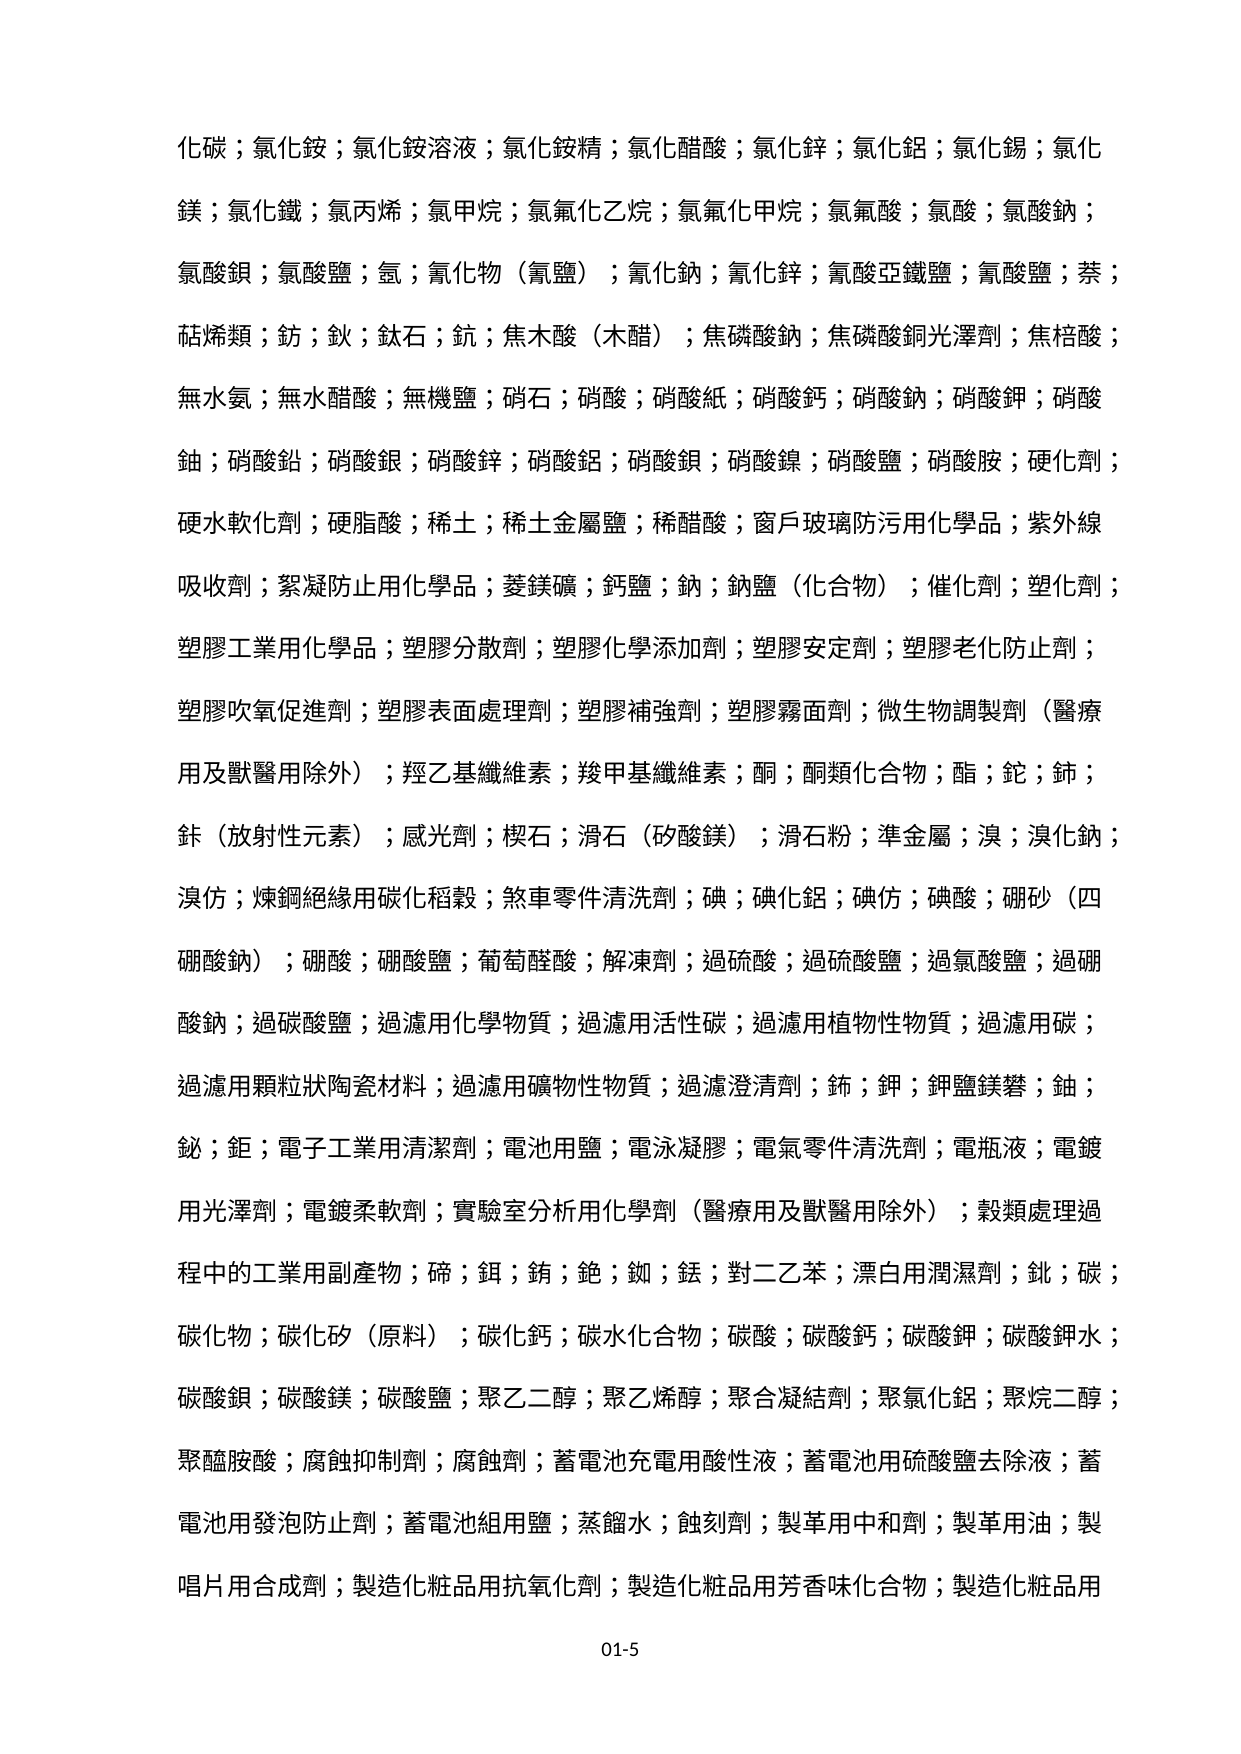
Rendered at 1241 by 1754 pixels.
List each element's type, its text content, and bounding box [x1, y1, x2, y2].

text 一氧化二氮；一氧化碳；乙二醇；乙二醇醚；乙醇；乙炔；乙烷；乙醚；丁烯醛；丁醇；丁酮；二甲苯；二苯硫脲；二氧化碳；二氧化錳；二硫化碳；二氯化硼；二氯化錫；二氯代甲烷；二氯氟甲烷；人造樹脂用硫化觸媒劑；三氧化銻；三氯乙烯；三氯三氟乙烷；三氯代醋酸；三氯四氟乙烷；三氯氟甲烷；三硬脂酸甘油酯；三聚磷酸鈉；小蘇打粉；山梨酸；工業上之膠凝劑；工業用二氧化碳；工業用二氧化鈦；工業用三氯甲烷；工業用化學品；工業用牛奶發酵劑；工業用去污劑；工業用甘油；工業用白堅木；工業用白雲石；工業用石墨；工業用同位素；工業用百里香酚；工業用冷凍劑；工業用卵磷脂；工業用抗發泡劑；工業用谷氨酸；工業用防水劑；工業用乳糖；工業用固態氣體；工業用奈米粉；工業用明膠；工業用果膠；工業用的加熱處理促進劑；工業用金屬肥皂；工業用炭黑；工業用紅樹皮；工業用苯酚；工業用氧；工業用氧化鈷；工業用氨（揮發性鹼）；工業用海水；工業用烤樹皮；工業用酒石；工業用酒精；工業用除油劑；工業用除臭劑；工業用馬鈴薯粉；工業用乾燥劑；工業用氫氧化鈉；工業用脫水劑；工業用脫色劑；工業用蛋白質；工業用蛋黃素；工業用軟化劑；工業用揮發性鹼（氨）；工業用貴金屬鹽；工業用黃酮化合物；工業用黃蓍膠；工業用煤灰；工業用碘化物；工業用硼酸；工業用葡萄糖；工業用過氧化氫；工業用酪蛋白；工業用電解液；工業用漂白劑；工業用磁性流體；工業用碳黑；工業用腐蝕劑；工業用蒸餾水；工業用酵素；工業用增艷化學品；工業用廢水處理劑；工業用樟腦；工業用穀粉；工業用穀蛋白黏膠質；工業用膠原蛋白；工業用凝集劑；工業用樹薯粉；工業用澱粉；工業用澱粉酶；工業用燈黑；工業用檸檬酸；工業用瓊脂；工業用藻酸鹽；工業用麵粉；工業用纖維素酯；工業用纖維素醚；工業用顯像劑；工業用鹼性碘化物；工業用鹽；工業產製過程用清潔劑；工業製程用去垢劑；中和劑；丹寧；丹寧酸；五倍子；分子篩；分散劑；分離劑；化學用甲醛；化學用亞硝酸鉍；化學用重碳酸鹼；化學用酒石；化學用硫磺；化學用溴；化學用碘；化學用酵素；化學用雜酚；化學發光劑；化學發熱劑；化學絮凝劑；化學凝結劑；反乳化劑；反應促進劑；引擎冷卻劑；引擎測漏劑；月桂酸；木醇蒸餾劑；木糖醇；水化合物；水玻璃；水楊酸；水箱防熱劑；水箱測漏劑；水質淨化用化學品；水質處理劑；水質軟化劑；火棉膠；丙烯酸；丙酮；加工用抗氧化劑；加工用香蘭素；加工用蛋白質；加工用精油；加工用麝香；加速劑；半導體工業之浸蝕劑；半導體用光阻液；半導體用抗輻射劑；半導體用顯像劑；去光物質；去氧劑；去除電子零件光阻液用化學溶劑；去除電子零件熔接劑用化學溶劑；去除電路板光阻液用化學溶劑；去除電路板熔接劑用化學溶劑；四氯化乙炔；四氯化物；四氯化碳；戊醇；未加工醋酸纖維素；未加工鹽；甘汞；甘油酯；生物化學催化劑；生物製劑（醫療用及獸醫用除外）；生物鹼類；甲苯；甲酸；甲醇；甲烷；甲醚；皮毛脫灰劑；皮革加工用化學品；皮革加工用軟化劑；皮革用浸漬劑；皮革用鞣革劑；皮革防水用化學品；皮革修復用化學品；皮革鞣革劑；石油分散劑；石墨烯；交通工具引擎冷卻劑；光阻劑；光氯；光澤劑；印刷用去墨劑；印刷用均化劑；印刷用油水分離劑；印刷用起光劑；印刷版面除油垢劑；吊白塊；合成甘油；合成樹脂加工化學助劑；多價螯合劑；安定劑；安息香酸；尖晶石（氧化物礦物）；有毒氣體中和劑；次硫酸鹽；次氯酸鈉；次鉻酸鹽；氖；氙；污水處理劑；污水濾清用淨化劑；污泥處理劑；污染處理用化學品；羊脂酸；肉荳蔻酸；血炭；佐劑（醫療用或獸醫用除外）；冷卻劑；冷媒；助焊劑；卵磷脂（原料）；吸水劑；吸油用合成材料；吸氣劑（化學活性物質）；含碘蛋白；含碘鹽；抗沫劑；抗紅外線化學劑；抗凍劑；抗氧化劑；抗臭氧劑；抗紫外線化學劑；抗蝕刻劑；汞；汞鹽；沒食子；沒食子酸；汽車板金螢光測漏劑；汽車修補用糊狀填充劑；赤銅酸；赤鮮醇；辛酸；防水垢劑；防火劑；防污泥劑；防污膜劑；防冷凝用化學品；防沫劑；防滑劑；防腐劑；防蝕抑垢劑；防霉劑；防黏劑；防霧劑；乳化劑；乳酸；乳糖（原料）；亞砷酸；亞硫酸；兒茶；固化劑；固結防止劑；固態鹼；定型劑；岩鹽；押出機清潔劑；放射線去除劑；明礬；果酸；沸石粉；油分散劑；油分離劑；油田工業用油性鑽液；油脂分離劑；油漂白用化學品；油漆工業用抗沈劑；油漆工業用抗浮劑；油酸；泡沫增加劑；矽；矽氟酸；矽氧；矽酸鈣；矽酸鈉；矽酸鋁；矽酸鎂；矽酸鹽；矽銅；矽膠；矽藻土；空調系統用清潔劑；芳香族化合物；表面活性劑；軋鋼用清洗劑；金屬土；金屬分層處理之化學媒介劑；金屬化學處理劑；金屬用媒染劑；金屬合金鑄造處理劑；金屬回火劑；金屬表面草酸鹽護膜劑；金屬表面脫脂劑；金屬表面處理劑；金屬表面黑色氧化處理劑；金屬表面鉻酸鹽護膜劑；金屬表面磷酸鹽護膜劑；金屬浸漬洗淨劑；金屬退火劑；金屬淬火劑；金屬硬化劑；金屬著色用鹽；金屬電解脫脂劑；金屬電鍍用乾精；金屬熱處理專用鹽劑；金屬鹼；金鹽；阻燃劑；青苔防止劑；非家庭用除垢劑；非醫療及非獸醫用病毒；非醫療及非獸醫用細菌製劑；非醫療及非獸醫用細菌調製劑；非醫療及獸醫用生物組織培養物；非醫療及獸醫用幹細胞；非醫療用酒石；非醫療或獸醫用細菌培養用肉汁；非醫療或獸醫用細菌培養基；非醫療或獸醫用微生物培養物；保冷劑；保濕劑；促進金屬合金化用化學劑；柏油乳化劑；毒重石（碳酸鋇礦）；氡；釔；釓；氟；氟化物；氟化鈣；氟化鈉；氟化鋁；氟矽酸鈉；氟氯化亞甲基；流體改質劑；活化劑；活性化學原料；活性碳；炭黑（顏料除外）；炭膜處理劑；玻璃去光用化學品；玻璃用遮光劑；玻璃著色用化學品；界面活性劑；癸二酸；研磨用輔助液；科技陶瓷製造用合成物；科學用化學品；科學用化學劑（醫療用及獸醫用除外）；科學用放射性元素；科學用酵母；科學用螢光染劑；科學用鐳；砈；耐火劑；耐酸性的化學合成劑；耐磨止滑劑；胡椒醛；苛性鹼；苦味酸；苯；苯乙烯；苯甲酸；苯甲酸二乙二酯；苯系酸類；苯衍生物；重水；重晶石；重氮紙；重鉻酸鉀；重鉻酸鹼；香味穩定劑；香堇酮；剝離劑；剝離劑（澱粉液化用化學劑）；原子燃料；核子反應爐用燃料；核分裂性化學元素；核反應減速材料；核心之硬化劑；核能用核分裂性物質；氣溶膠用高壓氣體；氣體淨化劑；氧化汞；氧化亞氮（笑氣）；氧化鈣；氧化鈾；氧化鉛；氧化鉻；氧化銻；氧化鋁；氧化鋇；氧化鋇紙；氧化鋰；氧化劑；氧化錫；氧化鎂；氧化鎳；氧化穩定劑；氧化鈦；氧化鋯；氨；氨水；氨明礬；氨茴酸；氨基酸之縮氨酸類製劑；氨鹽；氦；消光劑；消泡劑；浮游選礦劑；砷；砷酸鉛；砷酸鹽；紙強化劑；脂肪漂白用化學品；脂肪酸；脂肪酸醯胺；脂肪醇酯；臭氧；草酸；草酸鹽；起泡安定劑；退火劑；釙；除水垢劑；除冰劑；除油以外之金屬加工用介電液化學製劑；除氯劑；除濕劑；除霜劑；除鹼劑；骨炭；高分子凝集劑；高嶺土；乾皮劑；乾冰（二氧化碳）；乾氯；乾燥劑；偏矽酸鈉；動物性蛋白質（原料）；動物碳；動物碳劑；唱片修復劑；培酸；帶電防止劑；探漏化學劑；排水劑；氪；硒；釤；釹；釷；氫；氫氟酸；氫氣；氫氧化鈉；氫氧化鉀；氫氧化鋁；氫氧化鋇；氫氧化鎂；液氧；液晶；液氮；液氯；清漆用溶劑；清潔煙囪用化學品；混合二甲苯；淨化劑；淨水用化學品；淬火劑；焊接用化學品；焊接用保護氣體；焊接劑；產生電流用鹽；產製過程用工業清潔劑；異丁醇；異丙基甲苯；異氰酸酯；疏水劑；眼科透鏡用化學塗層；眼鏡防霧劑；硫化物；硫化促進劑；硫化銻；硫化劑；硫化鎘；硫酸；硫酸亞錫；硫酸鈣；硫酸鈷；硫酸銅；硫酸銅光澤劑；硫酸銨；硫酸鋁；硫酸鋇；硫酸錳；硫酸錫；硫酸鎂；硫酸鎳；硫酸鐵；硫酸鹽；硫酸錏；硫酸醚；硫磺；粗甲苯；粗製苯；細菌製劑（醫療用及獸醫用者除外）；細菌調製劑（醫療用及獸醫用者除外）；脫水劑；脫酸劑；脫模劑；脫膠劑；脫鹽劑；蛋白（動物性或植物性原料）；蛋白紙；蛋白質（原料）；軟化劑；軟水劑；軟脂酸；速凝劑；造紙工業用保存劑；造紙工業用塗覆劑；造紙工業用填充劑；造紙工業用漂白安定劑；造紙工業用滯留劑；造紙工業用黏質菌之殺生物化學添加劑；麥牙醇；麥芽蛋白（原料）；麥飯石；散熱器清洗用化學品；植物性蛋白質（原料）；氮；氮化矽；氮化硼；氮化鋁；氮化鈦；氯；氯乙烯；氯化乙烷；氯化丙烷；氯化亞汞；氯化亞錫；氯化亞鈀；氯化物；氯化氨；氯化鈣；氯化碘；氯化碳；氯化銨；氯化銨溶液；氯化銨精；氯化醋酸；氯化鋅；氯化鋁；氯化錫；氯化鎂；氯化鐵；氯丙烯；氯甲烷；氯氟化乙烷；氯氟化甲烷；氯氟酸；氯酸；氯酸鈉；氯酸鋇；氯酸鹽；氬；氰化物（氰鹽）；氰化鈉；氰化鋅；氰酸亞鐵鹽；氰酸鹽；萘；萜烯類；鈁；鈥；鈦石；鈧；焦木酸（木醋）；焦磷酸鈉；焦磷酸銅光澤劑；焦棓酸；無水氨；無水醋酸；無機鹽；硝石；硝酸；硝酸紙；硝酸鈣；硝酸鈉；硝酸鉀；硝酸鈾；硝酸鉛；硝酸銀；硝酸鋅；硝酸鋁；硝酸鋇；硝酸鎳；硝酸鹽；硝酸胺；硬化劑；硬水軟化劑；硬脂酸；稀土；稀土金屬鹽；稀醋酸；窗戶玻璃防污用化學品；紫外線吸收劑；絮凝防止用化學品；菱鎂礦；鈣鹽；鈉；鈉鹽（化合物）；催化劑；塑化劑；塑膠工業用化學品；塑膠分散劑；塑膠化學添加劑；塑膠安定劑；塑膠老化防止劑；塑膠吹氧促進劑；塑膠表面處理劑；塑膠補強劑；塑膠霧面劑；微生物調製劑（醫療用及獸醫用除外）；羥乙基纖維素；羧甲基纖維素；酮；酮類化合物；酯；鉈；鈰；鉲（放射性元素）；感光劑；楔石；滑石（矽酸鎂）；滑石粉；準金屬；溴；溴化鈉；溴仿；煉鋼絕緣用碳化稻穀；煞車零件清洗劑；碘；碘化鋁；碘仿；碘酸；硼砂（四硼酸鈉）；硼酸；硼酸鹽；葡萄醛酸；解凍劑；過硫酸；過硫酸鹽；過氯酸鹽；過硼酸鈉；過碳酸鹽；過濾用化學物質；過濾用活性碳；過濾用植物性物質；過濾用碳；過濾用顆粒狀陶瓷材料；過濾用礦物性物質；過濾澄清劑；鈽；鉀；鉀鹽鎂礬；鈾；鉍；鉅；電子工業用清潔劑；電池用鹽；電泳凝膠；電氣零件清洗劑；電瓶液；電鍍用光澤劑；電鍍柔軟劑；實驗室分析用化學劑（醫療用及獸醫用除外）；穀類處理過程中的工業用副產物；碲；鉺；銪；銫；銣；銩；對二乙苯；漂白用潤濕劑；鉳；碳；碳化物；碳化矽（原料）；碳化鈣；碳水化合物；碳酸；碳酸鈣；碳酸鉀；碳酸鉀水；碳酸鋇；碳酸鎂；碳酸鹽；聚乙二醇；聚乙烯醇；聚合凝結劑；聚氯化鋁；聚烷二醇；聚醯胺酸；腐蝕抑制劑；腐蝕劑；蓄電池充電用酸性液；蓄電池用硫酸鹽去除液；蓄電池用發泡防止劑；蓄電池組用鹽；蒸餾水；蝕刻劑；製革用中和劑；製革用油；製唱片用合成劑；製造化粧品用抗氧化劑；製造化粧品用芳香味化合物；製造化粧品用香葉醇；製造化粧品用茶萃取物；製造化粧品用植物萃取物；製造化粧品用維他命；製造生物燃料用酵母；製造印刷電路板用顯像劑；製造油漆用之乾燥劑；製造玻璃用防污劑；製造墨水用沒食子酸鹽；製造營養補充品用抗氧化劑；製造營養補充品用蛋白質；製造營養補充品用維他命；製造藥用膠囊之樹枝狀合成聚合物；製造藥品用抗氧化劑；製造藥品用活性化學原料；製造藥品用茶萃取物；製造藥品用植物萃取物；製造藥品用維他命；製造鏡片用防污劑；製程用的油脂去除劑；製程用脫脂劑；製漆用化學劑；製顏料用化學劑；製藥工業用保存劑；酸丁酯；酸甲基纖維素醚；酸味劑；酸類；銅焊劑；鉻明礬；鉻酸；鉻酸鹽；鉻鹽；銨鹽；銨醛；增加鏡片透光率之化學劑；增加鏡片絕緣率之化學劑；增塑劑；增稠劑；增酸劑；廢水處理用微藻；醋化用細菌製劑；醋酸；醋酸乙酯；醋酸戊酯；醋酸鈣；醋酸鈉；醋酸鉛；醋酸銻；醋酸鋁；醋酸鹽；醋酸酐；醋酐；醋酚；鋱；鋂；鋦；銻；銻酸鈉；鋁土礦（鐵鋁氧石）；鋁明礬；鋇；鋇化合物；鋰；凝結劑；導熱膏；樹膠溶劑；橄欖石（矽酸鹽礦物）；橡膠化學添加劑；橡膠保存劑；橡膠強化劑；橡膠聚合用催化劑；澱粉液化用化學品（剝離劑）；膨潤土；錳酸鹽；鋼製造用加工處理劑；鍺酸鉍；鍺鹽；錸；錼；錒；螯合劑；錫膏；錫酸鈉；錫酸鉀；靜電防止劑（家庭用除外）；環乙胺磺酸；磷；磷脂；磷酸；磷酸一鈉；磷酸一鉀；磷酸一銨；磷酸鈣；磷酸鐵鋰；磺酸；縮絨劑；聯氨；膽酸；還原劑；醚；醛酸；醛類；鍶；鍍銀用銀鹽液；鍍鋅用溶液；鍍鋅製劑；檸檬酸；鎢酸；鎵；鎝；鎦；離子交換體（化學品）；離型劑；雙烯酮；鞣革用油；鞣革輔助劑；鞣革劑；鞣料；鞣料木；鞣酸；鞣劑；穩定劑；鏑；礦物酸；礦酸；藻酸（膠化劑及膨脹劑）（食用者除外）；鐠；鐨；鏷；蘇打灰；觸媒劑；蠟漂白用化學品；鐵鹽；鐿；鑄砂；鑄造用結合劑；鑄造用製模劑；纖維工業用漂白土；纖維工業用縮絨劑；纖維素；纖維素乙酸酯；纖維素衍生物化學品；纖維素醚；鑭；鹼；鹼土金屬；鹼灰；鹼性沒食子酸鉍；鹼性金屬；鹼金屬；鹼金屬鹽；鹼類；鹽酸；鹽類（化學劑） [177, 105, 1122, 1605]
